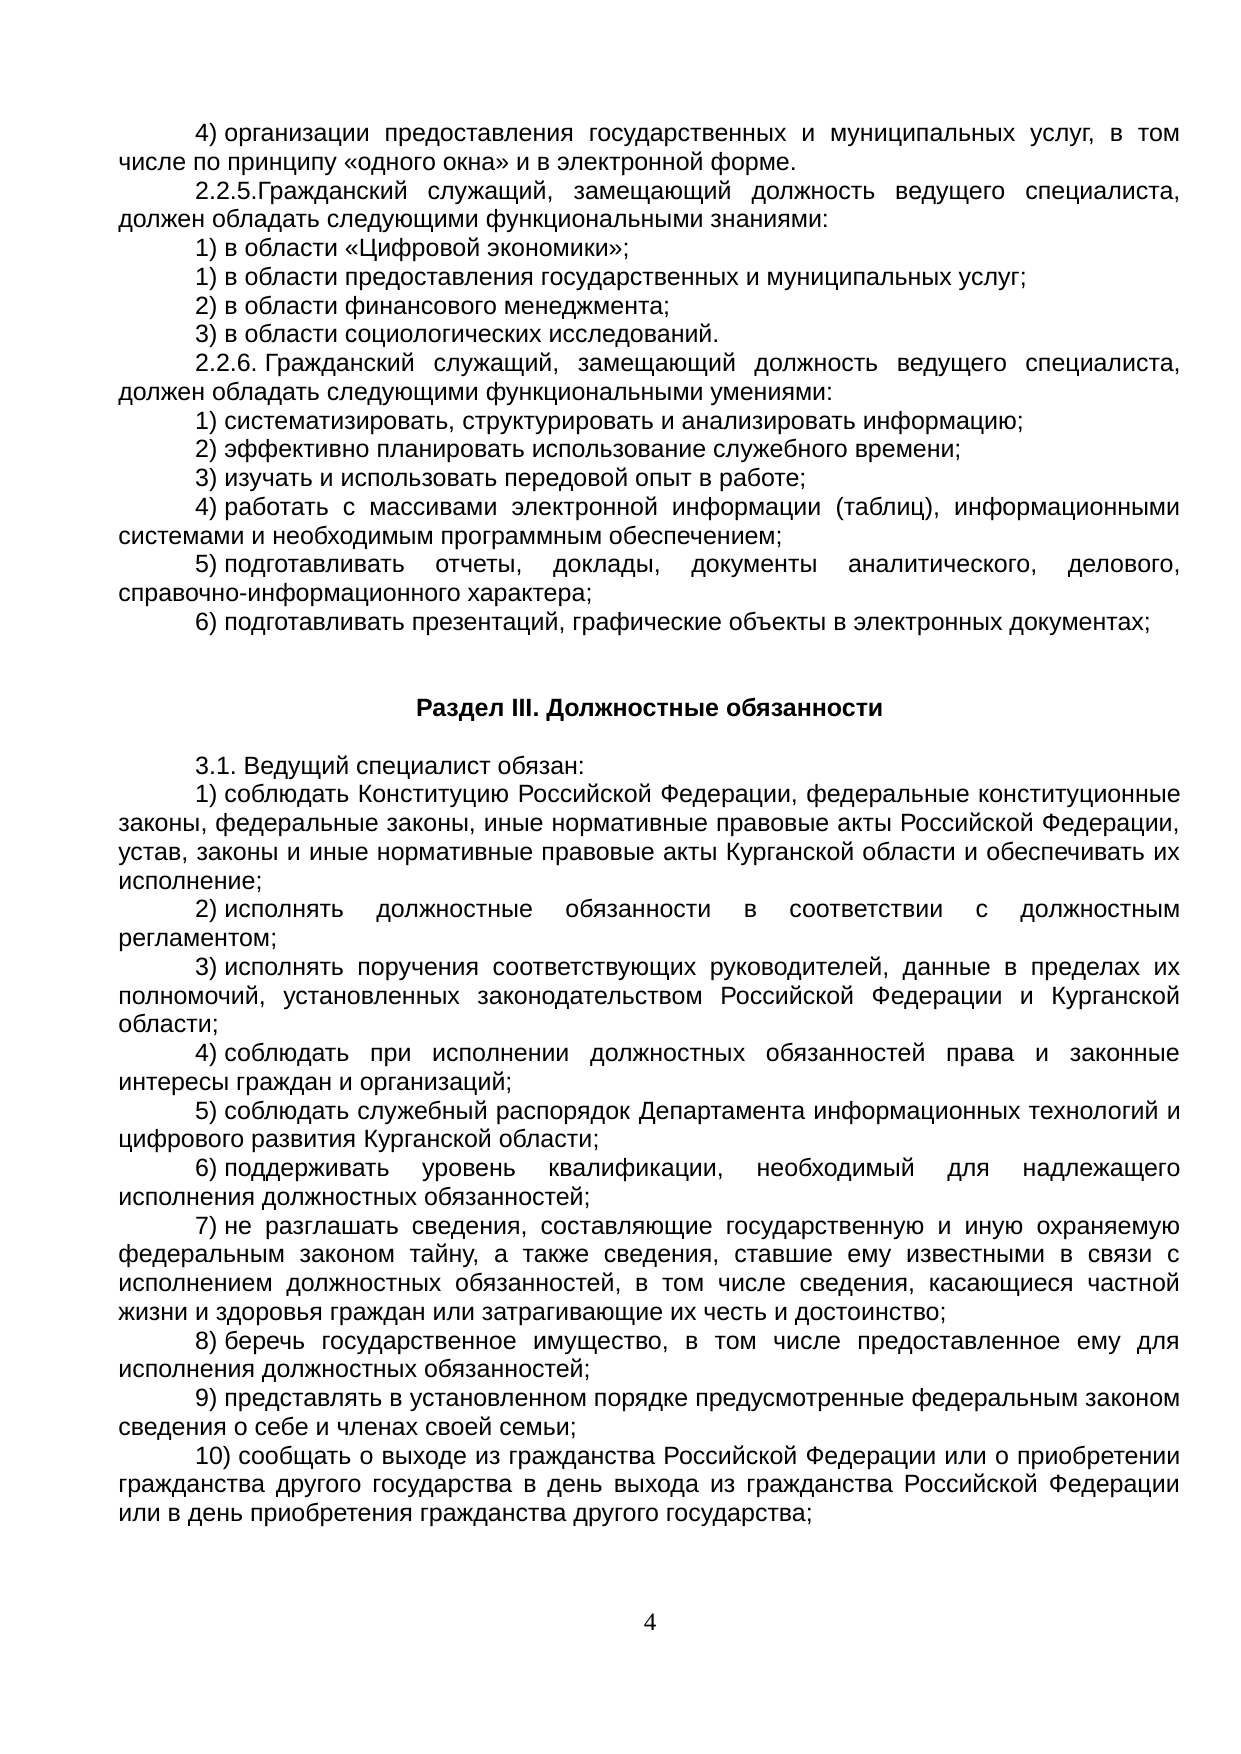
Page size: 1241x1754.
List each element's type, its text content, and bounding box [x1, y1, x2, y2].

text 3) в области социологических исследований. [118, 319, 1181, 348]
text 4) организации предоставления государственных и муниципальных услуг, в том числе по принципу «одного окна» и в электронной форме. [118, 118, 1181, 176]
text 1) систематизировать, структурировать и анализировать информацию; [118, 406, 1181, 434]
text 2) в области финансового менеджмента; [118, 291, 1181, 319]
text 3) исполнять поручения соответствующих руководителей, данные в пределах их полномочий, установленных законодательством Российской Федерации и Курганской области; [118, 952, 1181, 1038]
text 2) эффективно планировать использование служебного времени; [118, 434, 1181, 463]
text 3) изучать и использовать передовой опыт в работе; [118, 463, 1181, 492]
text 3.1. Ведущий специалист обязан: [118, 751, 1181, 779]
text 1) соблюдать Конституцию Российской Федерации, федеральные конституционные законы, федеральные законы, иные нормативные правовые акты Российской Федерации, устав, законы и иные нормативные правовые акты Курганской области и обеспечивать их исполнение; [118, 779, 1181, 894]
text 1) в области «Цифровой экономики»; [118, 233, 1181, 262]
text 6) подготавливать презентаций, графические объекты в электронных документах; [118, 607, 1181, 636]
text 4) работать с массивами электронной информации (таблиц), информационными системами и необходимым программным обеспечением; [118, 492, 1181, 549]
text Раздел III. Должностные обязанности [118, 693, 1181, 722]
text 1) в области предоставления государственных и муниципальных услуг; [118, 262, 1181, 291]
text 2) исполнять должностные обязанности в соответствии с должностным регламентом; [118, 894, 1181, 952]
text 2.2.6. Гражданский служащий, замещающий должность ведущего специалиста, должен обладать следующими функциональными умениями: [118, 348, 1181, 406]
text 5) соблюдать служебный распорядок Департамента информационных технологий и цифрового развития Курганской области; [118, 1096, 1181, 1153]
text 10) сообщать о выходе из гражданства Российской Федерации или о приобретении гражданства другого государства в день выхода из гражданства Российской Федерации или в день приобретения гражданства другого государства; [118, 1441, 1181, 1527]
text 4) соблюдать при исполнении должностных обязанностей права и законные интересы граждан и организаций; [118, 1038, 1181, 1096]
text 2.2.5.Гражданский служащий, замещающий должность ведущего специалиста, должен обладать следующими функциональными знаниями: [118, 176, 1181, 233]
text 6) поддерживать уровень квалификации, необходимый для надлежащего исполнения должностных обязанностей; [118, 1153, 1181, 1211]
text 9) представлять в установленном порядке предусмотренные федеральным законом сведения о себе и членах своей семьи; [118, 1383, 1181, 1441]
text 8) беречь государственное имущество, в том числе предоставленное ему для исполнения должностных обязанностей; [118, 1326, 1181, 1383]
text 7) не разглашать сведения, составляющие государственную и иную охраняемую федеральным законом тайну, а также сведения, ставшие ему известными в связи с исполнением должностных обязанностей, в том числе сведения, касающиеся частной жизни и здоровья граждан или затрагивающие их честь и достоинство; [118, 1211, 1181, 1326]
text 5) подготавливать отчеты, доклады, документы аналитического, делового, справочно-информационного характера; [118, 549, 1181, 607]
